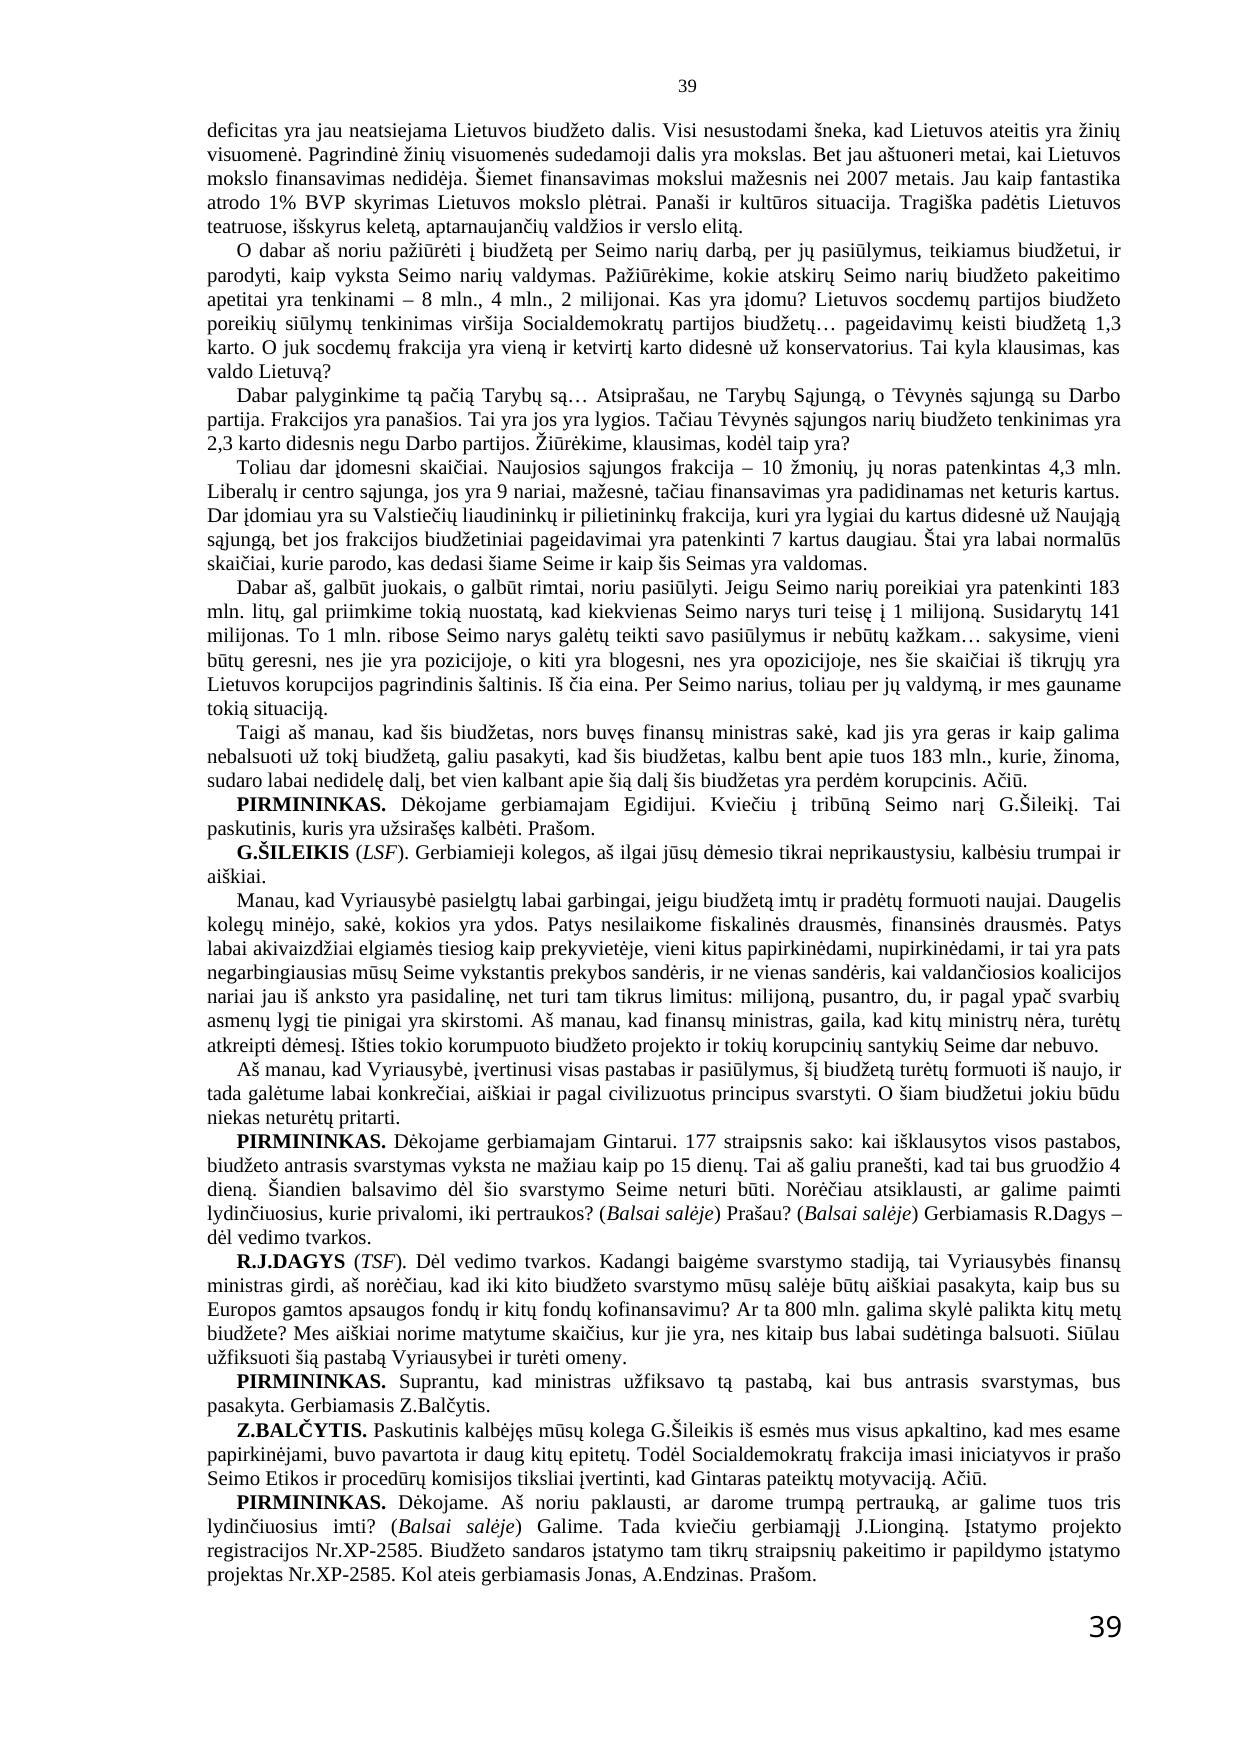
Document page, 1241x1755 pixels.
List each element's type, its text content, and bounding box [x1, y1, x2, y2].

text G.ŠILEIKIS (LSF). Gerbiamieji kolegos, aš ilgai jūsų dėmesio tikrai neprikaustysiu, kalbėsiu trumpai ir aiškiai. [207, 840, 1122, 888]
text deficitas yra jau neatsiejama Lietuvos biudžeto dalis. Visi nesustodami šneka, kad Lietuvos ateitis yra žinių visuomenė. Pagrindinė žinių visuomenės sudedamoji dalis yra mokslas. Bet jau aštuoneri metai, kai Lietuvos mokslo finansavimas nedidėja. Šiemet finansavimas mokslui mažesnis nei 2007 metais. Jau kaip fantastika atrodo 1% BVP skyrimas Lietuvos mokslo plėtrai. Panaši ir kultūros situacija. Tragiška padėtis Lietuvos teatruose, išskyrus keletą, aptarnaujančių valdžios ir verslo elitą. [207, 118, 1122, 238]
text R.J.DAGYS (TSF). Dėl vedimo tvarkos. Kadangi baigėme svarstymo stadiją, tai Vyriausybės finansų ministras girdi, aš norėčiau, kad iki kito biudžeto svarstymo mūsų salėje būtų aiškiai pasakyta, kaip bus su Europos gamtos apsaugos fondų ir kitų fondų kofinansavimu? Ar ta 800 mln. galima skylė palikta kitų metų biudžete? Mes aiškiai norime matytume skaičius, kur jie yra, nes kitaip bus labai sudėtinga balsuoti. Siūlau užfiksuoti šią pastabą Vyriausybei ir turėti omeny. [207, 1249, 1122, 1369]
text Z.BALČYTIS. Paskutinis kalbėjęs mūsų kolega G.Šileikis iš esmės mus visus apkaltino, kad mes esame papirkinėjami, buvo pavartota ir daug kitų epitetų. Todėl Socialdemokratų frakcija imasi iniciatyvos ir prašo Seimo Etikos ir procedūrų komisijos tiksliai įvertinti, kad Gintaras pateiktų motyvaciją. Ačiū. [207, 1417, 1122, 1490]
text O dabar aš noriu pažiūrėti į biudžetą per Seimo narių darbą, per jų pasiūlymus, teikiamus biudžetui, ir parodyti, kaip vyksta Seimo narių valdymas. Pažiūrėkime, kokie atskirų Seimo narių biudžeto pakeitimo apetitai yra tenkinami – 8 mln., 4 mln., 2 milijonai. Kas yra įdomu? Lietuvos socdemų partijos biudžeto poreikių siūlymų tenkinimas viršija Socialdemokratų partijos biudžetų… pageidavimų keisti biudžetą 1,3 karto. O juk socdemų frakcija yra vieną ir ketvirtį karto didesnė už konservatorius. Tai kyla klausimas, kas valdo Lietuvą? [207, 238, 1122, 383]
text Dabar palyginkime tą pačią Tarybų są… Atsiprašau, ne Tarybų Sąjungą, o Tėvynės sąjungą su Darbo partija. Frakcijos yra panašios. Tai yra jos yra lygios. Tačiau Tėvynės sąjungos narių biudžeto tenkinimas yra 2,3 karto didesnis negu Darbo partijos. Žiūrėkime, klausimas, kodėl taip yra? [207, 383, 1122, 455]
text PIRMININKAS. Dėkojame gerbiamajam Egidijui. Kviečiu į tribūną Seimo narį G.Šileikį. Tai paskutinis, kuris yra užsirašęs kalbėti. Prašom. [207, 792, 1122, 840]
text PIRMININKAS. Dėkojame gerbiamajam Gintarui. 177 straipsnis sako: kai išklausytos visos pastabos, biudžeto antrasis svarstymas vyksta ne mažiau kaip po 15 dienų. Tai aš galiu pranešti, kad tai bus gruodžio 4 dieną. Šiandien balsavimo dėl šio svarstymo Seime neturi būti. Norėčiau atsiklausti, ar galime paimti lydinčiuosius, kurie privalomi, iki pertraukos? (Balsai salėje) Prašau? (Balsai salėje) Gerbiamasis R.Dagys – dėl vedimo tvarkos. [207, 1129, 1122, 1249]
text Dabar aš, galbūt juokais, o galbūt rimtai, noriu pasiūlyti. Jeigu Seimo narių poreikiai yra patenkinti 183 mln. litų, gal priimkime tokią nuostatą, kad kiekvienas Seimo narys turi teisę į 1 milijoną. Susidarytų 141 milijonas. To 1 mln. ribose Seimo narys galėtų teikti savo pasiūlymus ir nebūtų kažkam… sakysime, vieni būtų geresni, nes jie yra pozicijoje, o kiti yra blogesni, nes yra opozicijoje, nes šie skaičiai iš tikrųjų yra Lietuvos korupcijos pagrindinis šaltinis. Iš čia eina. Per Seimo narius, toliau per jų valdymą, ir mes gauname tokią situaciją. [207, 575, 1122, 720]
text Manau, kad Vyriausybė pasielgtų labai garbingai, jeigu biudžetą imtų ir pradėtų formuoti naujai. Daugelis kolegų minėjo, sakė, kokios yra ydos. Patys nesilaikome fiskalinės drausmės, finansinės drausmės. Patys labai akivaizdžiai elgiamės tiesiog kaip prekyvietėje, vieni kitus papirkinėdami, nupirkinėdami, ir tai yra pats negarbingiausias mūsų Seime vykstantis prekybos sandėris, ir ne vienas sandėris, kai valdančiosios koalicijos nariai jau iš anksto yra pasidalinę, net turi tam tikrus limitus: milijoną, pusantro, du, ir pagal ypač svarbių asmenų lygį tie pinigai yra skirstomi. Aš manau, kad finansų ministras, gaila, kad kitų ministrų nėra, turėtų atkreipti dėmesį. Išties tokio korumpuoto biudžeto projekto ir tokių korupcinių santykių Seime dar nebuvo. [207, 888, 1122, 1057]
text Aš manau, kad Vyriausybė, įvertinusi visas pastabas ir pasiūlymus, šį biudžetą turėtų formuoti iš naujo, ir tada galėtume labai konkrečiai, aiškiai ir pagal civilizuotus principus svarstyti. O šiam biudžetui jokiu būdu niekas neturėtų pritarti. [207, 1057, 1122, 1129]
text PIRMININKAS. Suprantu, kad ministras užfiksavo tą pastabą, kai bus antrasis svarstymas, bus pasakyta. Gerbiamasis Z.Balčytis. [207, 1369, 1122, 1417]
text PIRMININKAS. Dėkojame. Aš noriu paklausti, ar darome trumpą pertrauką, ar galime tuos tris lydinčiuosius imti? (Balsai salėje) Galime. Tada kviečiu gerbiamąjį J.Lionginą. Įstatymo projekto registracijos Nr.XP-2585. Biudžeto sandaros įstatymo tam tikrų straipsnių pakeitimo ir papildymo įstatymo projektas Nr.XP-2585. Kol ateis gerbiamasis Jonas, A.Endzinas. Prašom. [207, 1490, 1122, 1586]
text Toliau dar įdomesni skaičiai. Naujosios sąjungos frakcija – 10 žmonių, jų noras patenkintas 4,3 mln. Liberalų ir centro sąjunga, jos yra 9 nariai, mažesnė, tačiau finansavimas yra padidinamas net keturis kartus. Dar įdomiau yra su Valstiečių liaudininkų ir pilietininkų frakcija, kuri yra lygiai du kartus didesnė už Naująją sąjungą, bet jos frakcijos biudžetiniai pageidavimai yra patenkinti 7 kartus daugiau. Štai yra labai normalūs skaičiai, kurie parodo, kas dedasi šiame Seime ir kaip šis Seimas yra valdomas. [207, 455, 1122, 575]
text Taigi aš manau, kad šis biudžetas, nors buvęs finansų ministras sakė, kad jis yra geras ir kaip galima nebalsuoti už tokį biudžetą, galiu pasakyti, kad šis biudžetas, kalbu bent apie tuos 183 mln., kurie, žinoma, sudaro labai nedidelę dalį, bet vien kalbant apie šią dalį šis biudžetas yra perdėm korupcinis. Ačiū. [207, 720, 1122, 792]
